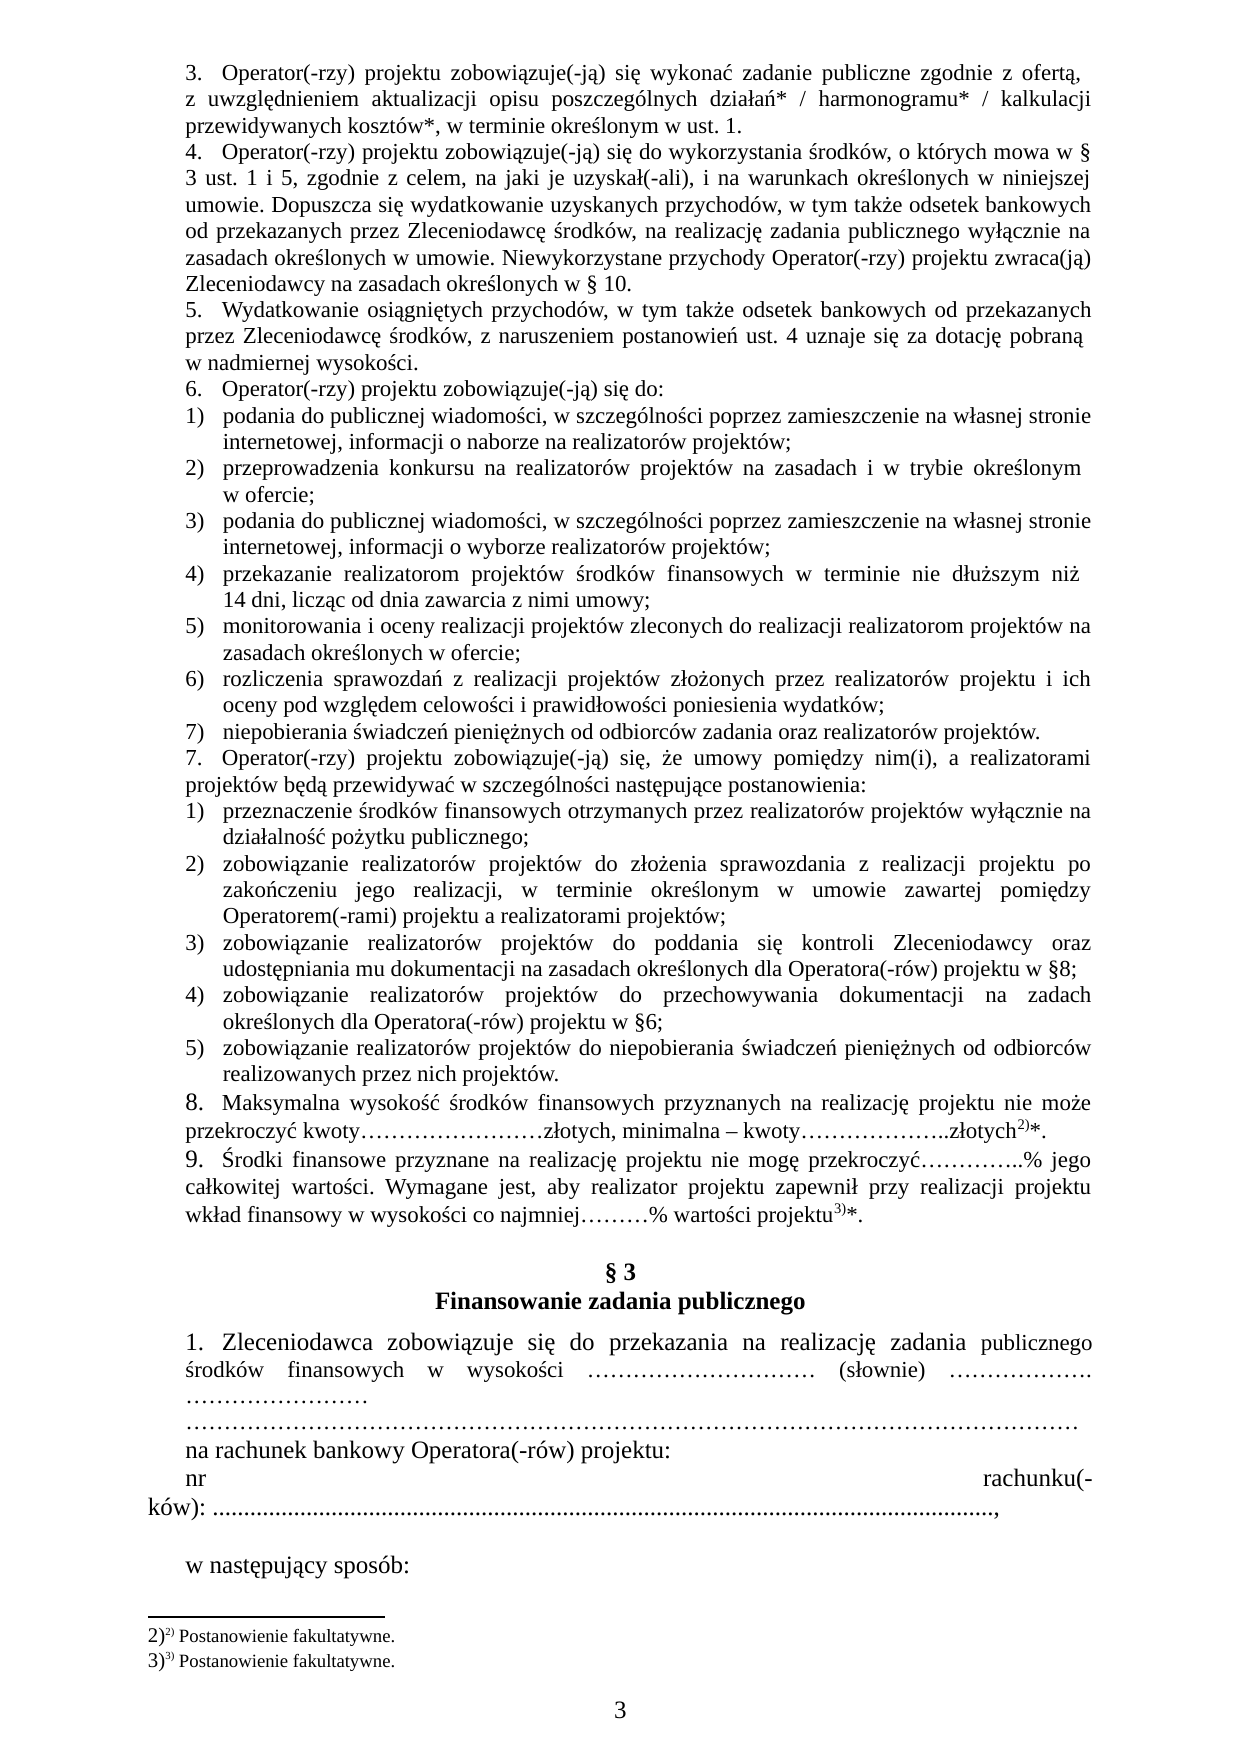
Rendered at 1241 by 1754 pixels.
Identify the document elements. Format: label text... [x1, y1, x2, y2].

list Operator(-rzy) projektu zobowiązuje(-ją) się wykonać zadanie publiczne zgodnie z ofertą, z uwzględnieniem aktualizacji opisu poszczególnych działań* / harmonogramu* / kalkulacji przewidywanych kosztów*, w terminie określonym w ust. 1. [185, 59, 1092, 138]
list Wydatkowanie osiągniętych przychodów, w tym także odsetek bankowych od przekazanych przez Zleceniodawcę środków, z naruszeniem postanowień ust. 4 uznaje się za dotację pobraną w nadmiernej wysokości. [185, 296, 1092, 375]
list przeznaczenie środków finansowych otrzymanych przez realizatorów projektów wyłącznie na działalność pożytku publicznego; [185, 797, 1092, 850]
list niepobierania świadczeń pieniężnych od odbiorców zadania oraz realizatorów projektów. [185, 718, 1092, 744]
list Operator(-rzy) projektu zobowiązuje(-ją) się, że umowy pomiędzy nim(i), a realizatorami projektów będą przewidywać w szczególności następujące postanowienia: [185, 744, 1092, 797]
list przeprowadzenia konkursu na realizatorów projektów na zasadach i w trybie określonym w ofercie; [185, 454, 1092, 507]
list Środki finansowe przyznane na realizację projektu nie mogę przekroczyć…………..% jego całkowitej wartości. Wymagane jest, aby realizator projektu zapewnił przy realizacji projektu wkład finansowy w wysokości co najmniej………% wartości projektu*. [185, 1144, 1092, 1228]
list zobowiązanie realizatorów projektów do przechowywania dokumentacji na zadach określonych dla Operatora(-rów) projektu w §6; [185, 981, 1092, 1034]
list zobowiązanie realizatorów projektów do złożenia sprawozdania z realizacji projektu po zakończeniu jego realizacji, w terminie określonym w umowie zawartej pomiędzy Operatorem(-rami) projektu a realizatorami projektów; [185, 850, 1092, 929]
list Maksymalna wysokość środków finansowych przyznanych na realizację projektu nie może przekroczyć kwoty……………………złotych, minimalna – kwoty………………..złotych*. [185, 1087, 1092, 1144]
text nr rachunku(-ków): ............................................................................................................................., [148, 1463, 1092, 1521]
list Zleceniodawca zobowiązuje się do przekazania na realizację zadania publicznego środków finansowych w wysokości ………………………… (słownie) ……………….…………………… [185, 1327, 1092, 1408]
list monitorowania i oceny realizacji projektów zleconych do realizacji realizatorom projektów na zasadach określonych w ofercie; [185, 612, 1092, 665]
text na rachunek bankowy Operatora(-rów) projektu: [148, 1435, 1092, 1463]
list zobowiązanie realizatorów projektów do niepobierania świadczeń pieniężnych od odbiorców realizowanych przez nich projektów. [185, 1034, 1092, 1087]
list przekazanie realizatorom projektów środków finansowych w terminie nie dłuższym niż 14 dni, licząc od dnia zawarcia z nimi umowy; [185, 560, 1092, 612]
list 2) Postanowienie fakultatywne. [148, 1623, 1092, 1647]
list rozliczenia sprawozdań z realizacji projektów złożonych przez realizatorów projektu i ich oceny pod względem celowości i prawidłowości poniesienia wydatków; [185, 665, 1092, 718]
text Finansowanie zadania publicznego [148, 1286, 1092, 1314]
text § 3 [148, 1257, 1092, 1286]
list zobowiązanie realizatorów projektów do poddania się kontroli Zleceniodawcy oraz udostępniania mu dokumentacji na zasadach określonych dla Operatora(-rów) projektu w §8; [185, 929, 1092, 981]
list podania do publicznej wiadomości, w szczególności poprzez zamieszczenie na własnej stronie internetowej, informacji o naborze na realizatorów projektów; [185, 402, 1092, 454]
list Operator(-rzy) projektu zobowiązuje(-ją) się do: [185, 375, 1092, 402]
text w następujący sposób: [148, 1550, 1092, 1578]
list Operator(-rzy) projektu zobowiązuje(-ją) się do wykorzystania środków, o których mowa w § 3 ust. 1 i 5, zgodnie z celem, na jaki je uzyskał(-ali), i na warunkach określonych w niniejszej umowie. Dopuszcza się wydatkowanie uzyskanych przychodów, w tym także odsetek bankowych od przekazanych przez Zleceniodawcę środków, na realizację zadania publicznego wyłącznie na zasadach określonych w umowie. Niewykorzystane przychody Operator(-rzy) projektu zwraca(ją) Zleceniodawcy na zasadach określonych w § 10. [185, 138, 1092, 296]
list ……………………………………………………………………………………………………… [185, 1408, 1092, 1435]
list podania do publicznej wiadomości, w szczególności poprzez zamieszczenie na własnej stronie internetowej, informacji o wyborze realizatorów projektów; [185, 507, 1092, 560]
list 3) Postanowienie fakultatywne. [148, 1647, 1092, 1672]
